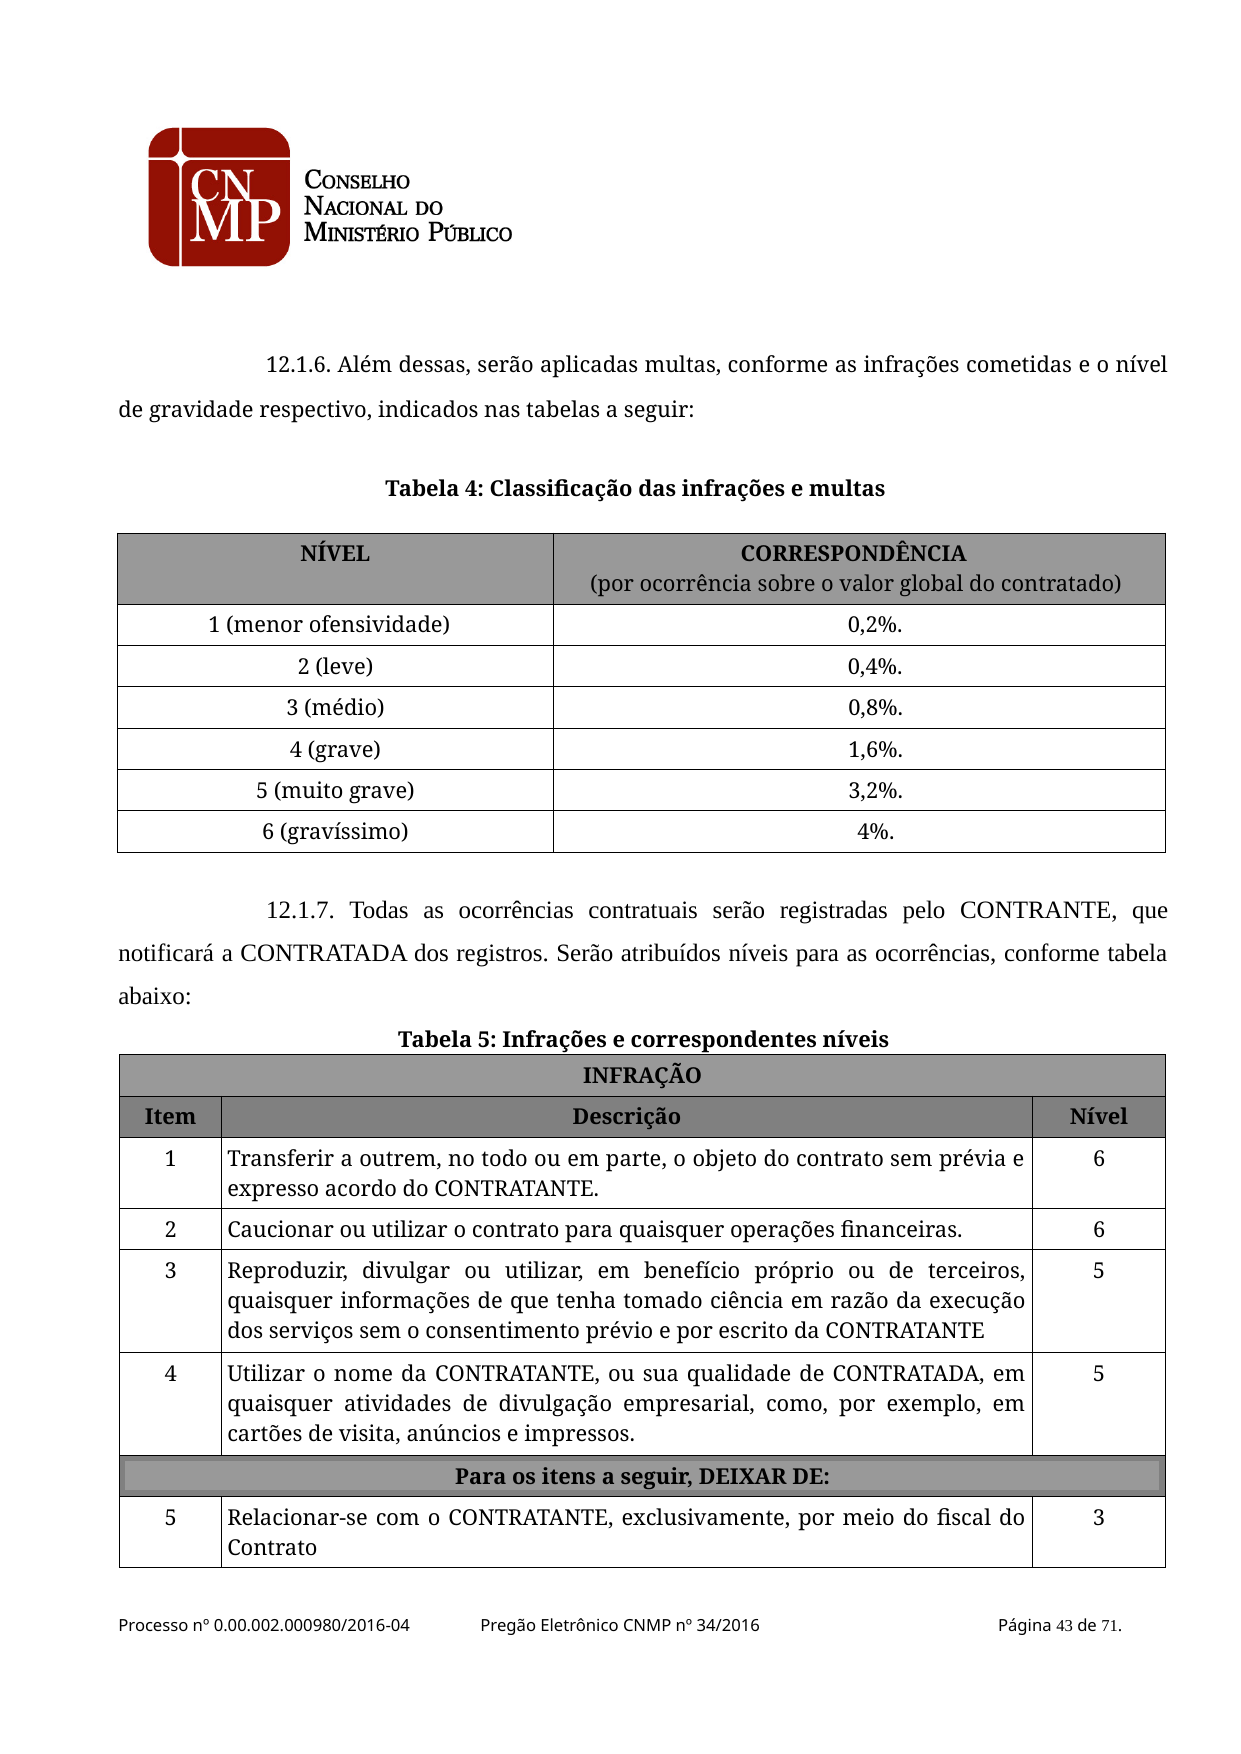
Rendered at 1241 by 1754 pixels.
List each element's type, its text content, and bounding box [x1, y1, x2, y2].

table_cell 5 [1033, 1250, 1165, 1352]
text 12.1.7. Todas as ocorrências contratuais serão registradas pelo CONTRANTE, que notificará a CONTRATADA dos registros. Serão atribuídos níveis para as ocorrências, conforme tabela abaixo: [118, 895, 1169, 1010]
table_cell 3,2%. [554, 770, 1165, 810]
table_cell Utilizar o nome da CONTRATANTE, ou sua qualidade de CONTRATADA, em quaisquer atividades de divulgação empresarial, como, por exemplo, em cartões de visita, anúncios e impressos. [222, 1353, 1032, 1455]
table_cell 3 (médio) [118, 687, 553, 728]
table_cell 3 [1033, 1497, 1165, 1567]
table_cell 2 [120, 1209, 221, 1249]
text Tabela 5: Infrações e correspondentes níveis [118, 1024, 1169, 1054]
table_cell Item [120, 1097, 221, 1137]
table_cell 5 [120, 1497, 221, 1567]
table_cell Para os itens a seguir, DEIXAR DE: [120, 1456, 1165, 1496]
text Tabela 4: Classificação das infrações e multas [118, 473, 1169, 503]
table_cell 4%. [554, 811, 1165, 852]
table_cell 4 [120, 1353, 221, 1455]
table_cell 6 (gravíssimo) [118, 811, 553, 852]
table_cell 3 [120, 1250, 221, 1352]
table_header CORRESPONDÊNCIA (por ocorrência sobre o valor global do contratado) [554, 534, 1165, 604]
table_header NÍVEL [118, 534, 553, 604]
table_cell Transferir a outrem, no todo ou em parte, o objeto do contrato sem prévia e expresso acordo do CONTRATANTE. [222, 1138, 1032, 1208]
text 12.1.6. Além dessas, serão aplicadas multas, conforme as infrações cometidas e o nível de gravidade respectivo, indicados nas tabelas a seguir: [118, 349, 1169, 423]
table_cell 6 [1033, 1209, 1165, 1249]
table_cell 1 (menor ofensividade) [118, 605, 553, 645]
table_cell Caucionar ou utilizar o contrato para quaisquer operações financeiras. [222, 1209, 1032, 1249]
table_cell 0,2%. [554, 605, 1165, 645]
table_cell 6 [1033, 1138, 1165, 1208]
table_header INFRAÇÃO [120, 1055, 1165, 1096]
table_cell 1 [120, 1138, 221, 1208]
table_cell 0,8%. [554, 687, 1165, 728]
table_cell 1,6%. [554, 729, 1165, 769]
table_cell Nível [1033, 1097, 1165, 1137]
table_cell 0,4%. [554, 646, 1165, 686]
table_cell 4 (grave) [118, 729, 553, 769]
picture [124, 105, 528, 288]
table_cell 5 [1033, 1353, 1165, 1455]
table_cell Relacionar-se com o CONTRATANTE, exclusivamente, por meio do fiscal do Contrato [222, 1497, 1032, 1567]
table_cell Reproduzir, divulgar ou utilizar, em benefício próprio ou de terceiros, quaisquer informações de que tenha tomado ciência em razão da execução dos serviços sem o consentimento prévio e por escrito da CONTRATANTE [222, 1250, 1032, 1352]
table_cell 2 (leve) [118, 646, 553, 686]
table_cell 5 (muito grave) [118, 770, 553, 810]
table_cell Descrição [222, 1097, 1032, 1137]
